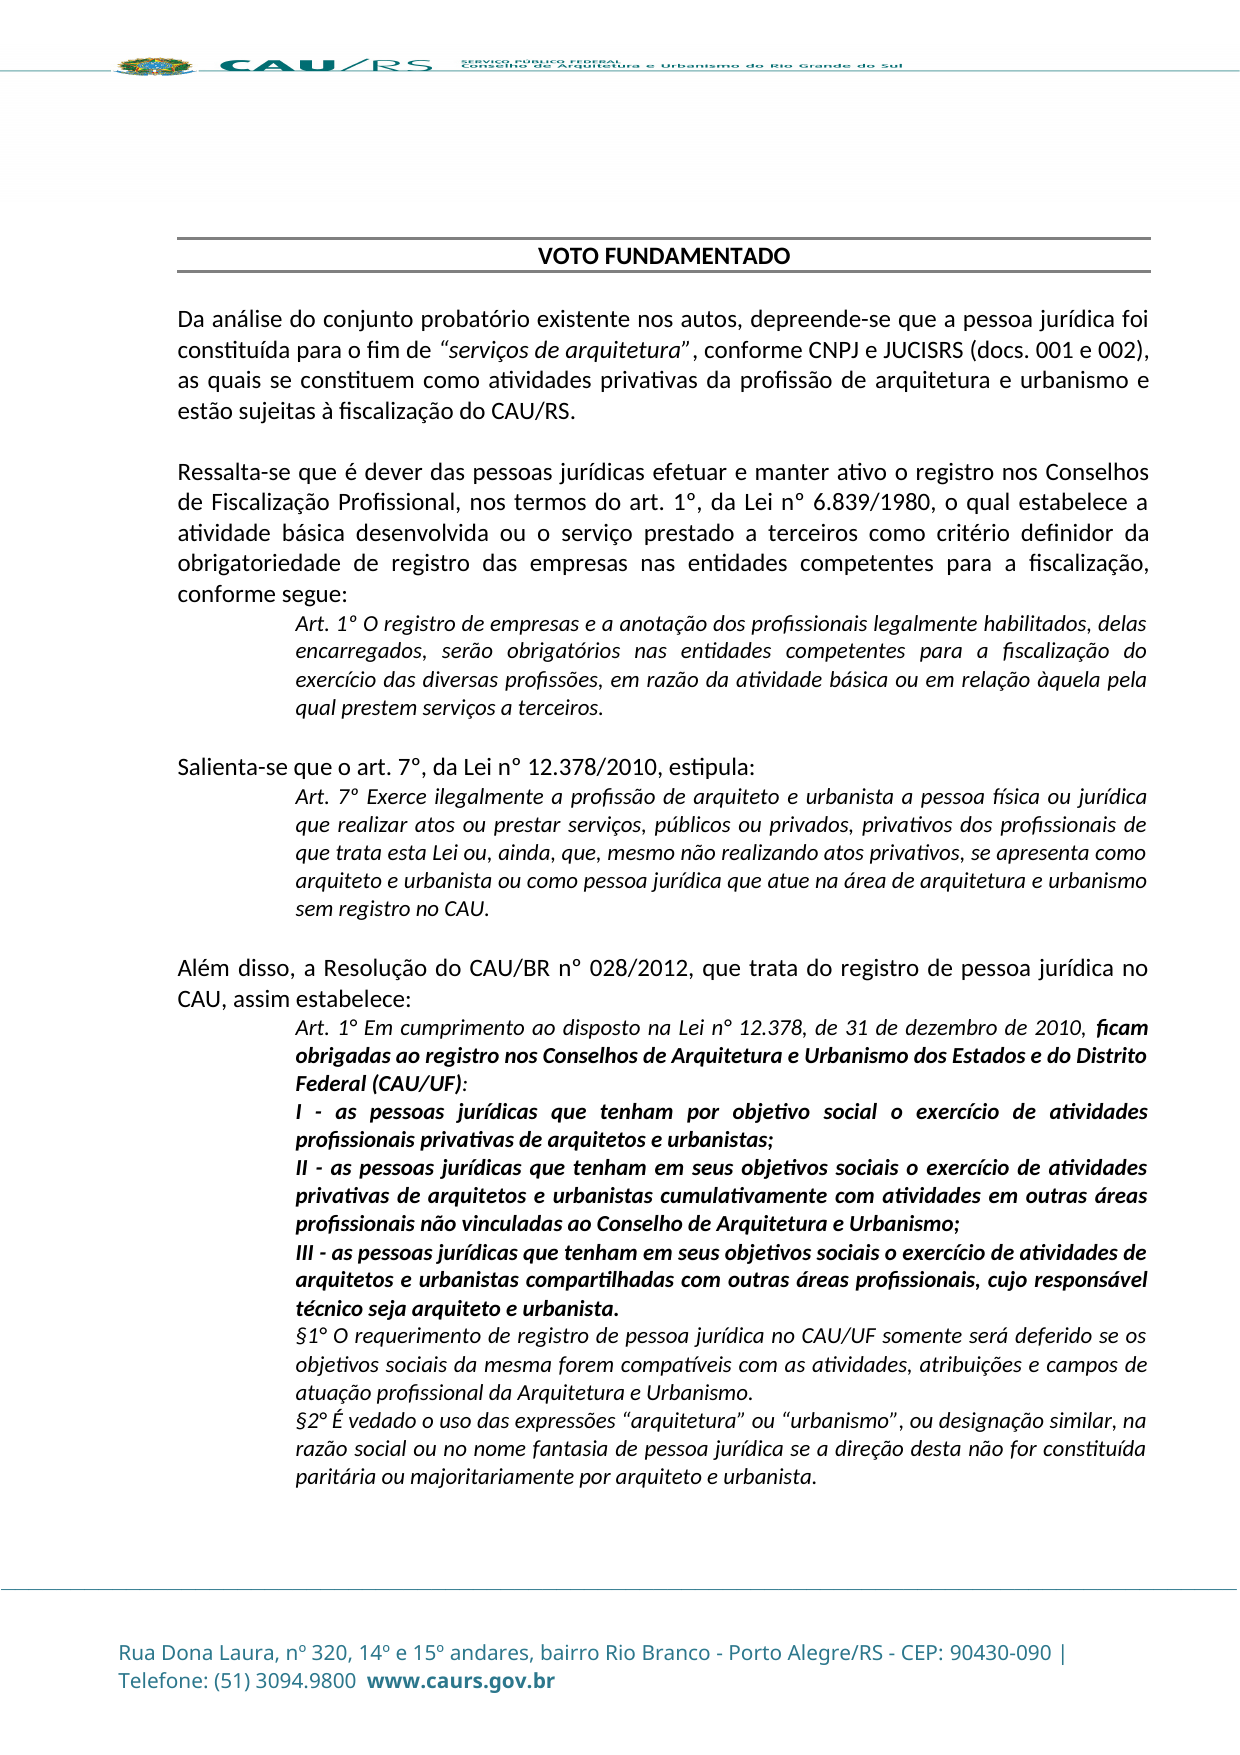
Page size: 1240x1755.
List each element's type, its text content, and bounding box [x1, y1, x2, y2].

text Art. 7º Exerce ilegalmente a profissão de arquiteto e urbanista a pessoa física ou jurídica que realizar atos ou prestar serviços, públicos ou privados, privativos dos profissionais de que trata esta Lei ou, ainda, que, mesmo não realizando atos privativos, se apresenta como arquiteto e urbanista ou como pessoa jurídica que atue na área de arquitetura e urbanismo sem registro no CAU. [295, 782, 1151, 922]
text II - as pessoas jurídicas que tenham em seus objetivos sociais o exercício de atividades privativas de arquitetos e urbanistas cumulativamente com atividades em outras áreas profissionais não vinculadas ao Conselho de Arquitetura e Urbanismo; [295, 1153, 1151, 1238]
text Da análise do conjunto probatório existente nos autos, depreende-se que a pessoa jurídica foi constituída para o fim de “serviços de arquitetura”, conforme CNPJ e JUCISRS (docs. 001 e 002), as quais se constituem como atividades privativas da profissão de arquitetura e urbanismo e estão sujeitas à fiscalização do CAU/RS. [177, 303, 1151, 426]
text Além disso, a Resolução do CAU/BR nº 028/2012, que trata do registro de pessoa jurídica no CAU, assim estabelece: [177, 952, 1151, 1013]
text Ressalta-se que é dever das pessoas jurídicas efetuar e manter ativo o registro nos Conselhos de Fiscalização Profissional, nos termos do art. 1º, da Lei nº 6.839/1980, o qual estabelece a atividade básica desenvolvida ou o serviço prestado a terceiros como critério definidor da obrigatoriedade de registro das empresas nas entidades competentes para a fiscalização, conforme segue: [177, 456, 1151, 609]
text Art. 1° Em cumprimento ao disposto na Lei n° 12.378, de 31 de dezembro de 2010, ficam obrigadas ao registro nos Conselhos de Arquitetura e Urbanismo dos Estados e do Distrito Federal (CAU/UF): [295, 1013, 1151, 1097]
text §2° É vedado o uso das expressões “arquitetura” ou “urbanismo”, ou designação similar, na razão social ou no nome fantasia de pessoa jurídica se a direção desta não for constituída paritária ou majoritariamente por arquiteto e urbanista. [295, 1406, 1151, 1490]
text I - as pessoas jurídicas que tenham por objetivo social o exercício de atividades profissionais privativas de arquitetos e urbanistas; [295, 1097, 1151, 1153]
text III - as pessoas jurídicas que tenham em seus objetivos sociais o exercício de atividades de arquitetos e urbanistas compartilhadas com outras áreas profissionais, cujo responsável técnico seja arquiteto e urbanista. [295, 1238, 1151, 1322]
text Salienta-se que o art. 7º, da Lei nº 12.378/2010, estipula: [177, 751, 1151, 782]
text Art. 1º O registro de empresas e a anotação dos profissionais legalmente habilitados, delas encarregados, serão obrigatórios nas entidades competentes para a fiscalização do exercício das diversas profissões, em razão da atividade básica ou em relação àquela pela qual prestem serviços a terceiros. [295, 609, 1151, 721]
table_header VOTO FUNDAMENTADO [177, 240, 1151, 270]
text §1° O requerimento de registro de pessoa jurídica no CAU/UF somente será deferido se os objetivos sociais da mesma forem compatíveis com as atividades, atribuições e campos de atuação profissional da Arquitetura e Urbanismo. [295, 1322, 1151, 1406]
